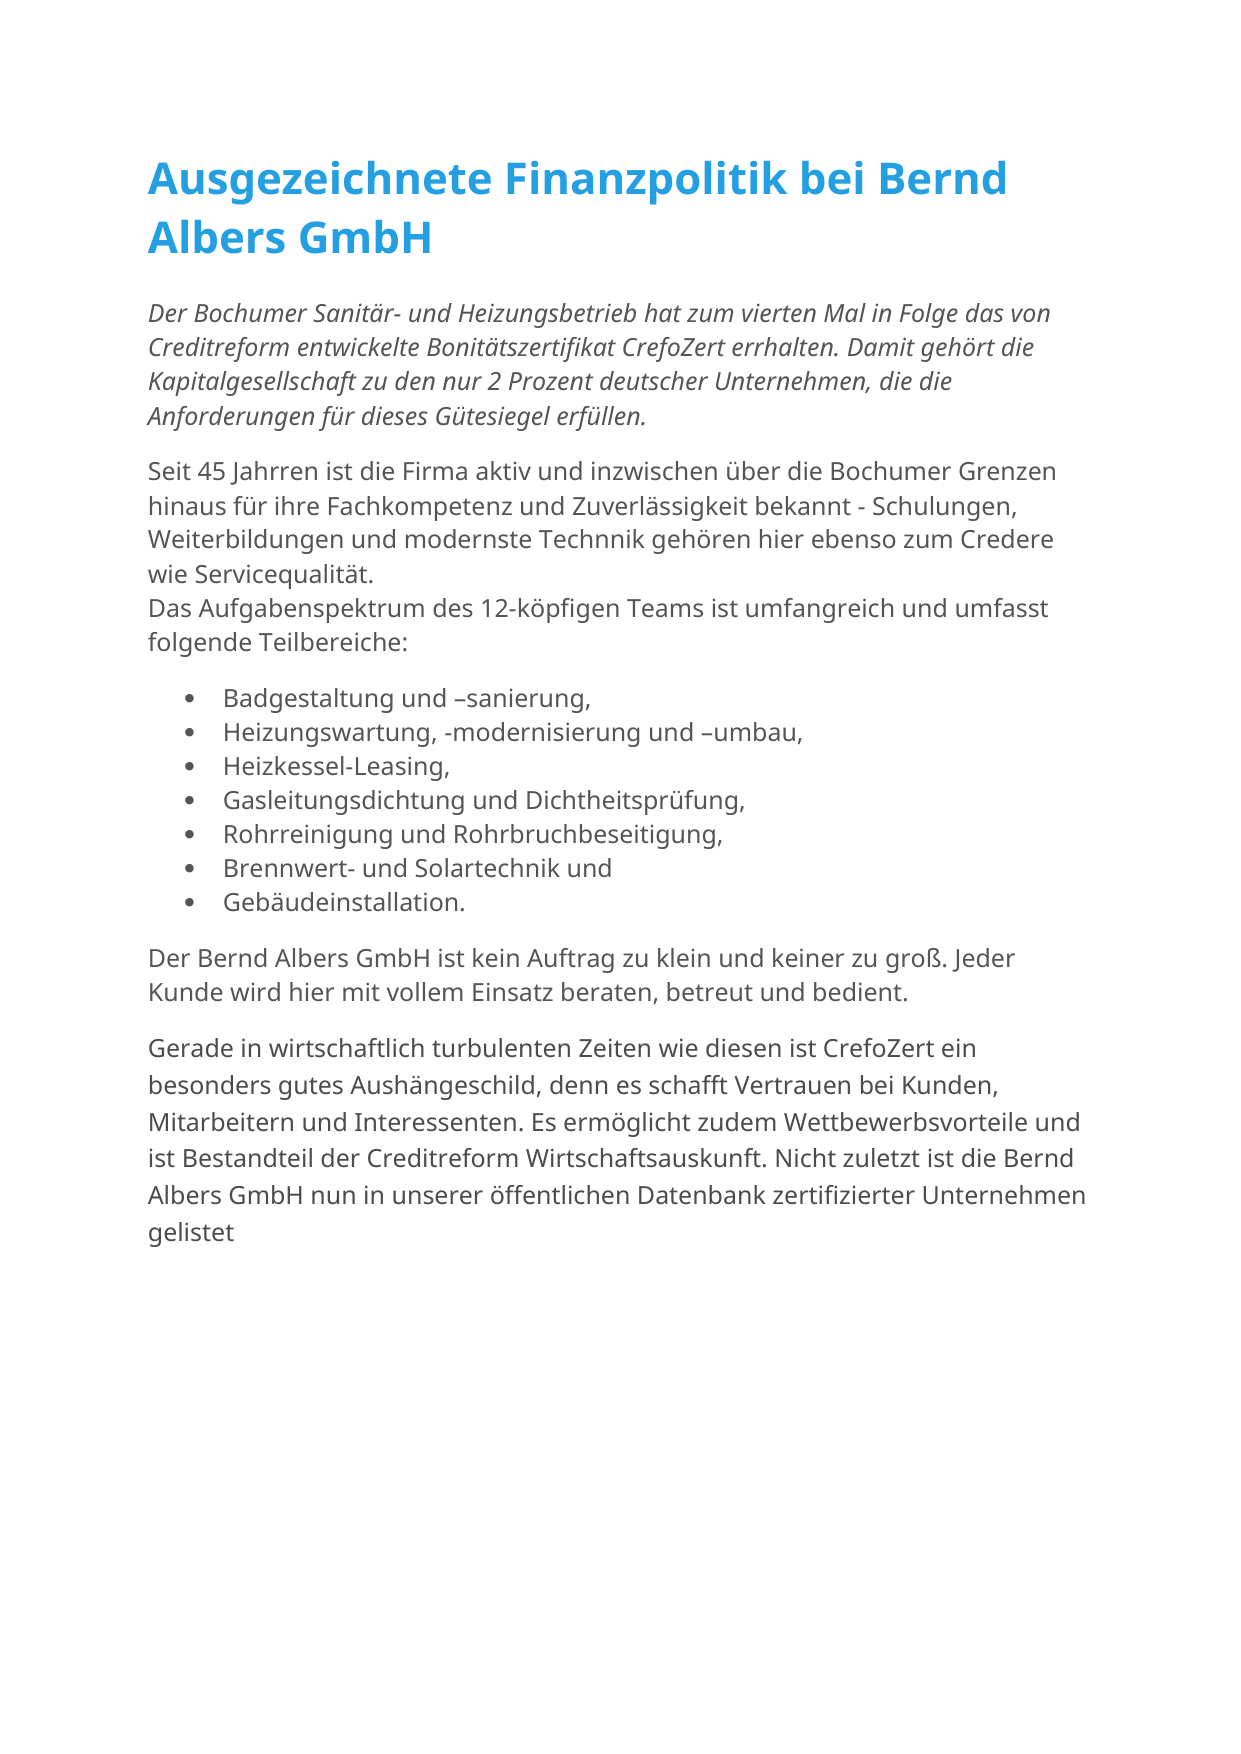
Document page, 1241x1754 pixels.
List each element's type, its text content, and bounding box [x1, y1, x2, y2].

list Heizungswartung, -modernisierung und –umbau, [185, 714, 1093, 748]
list Gebäudeinstallation. [185, 885, 1093, 919]
list Brennwert- und Solartechnik und [185, 851, 1093, 885]
text Der Bernd Albers GmbH ist kein Auftrag zu klein und keiner zu groß. Jeder Kunde wird hier mit vollem Einsatz beraten, betreut und bedient. [148, 941, 1093, 1009]
text Der Bochumer Sanitär- und Heizungsbetrieb hat zum vierten Mal in Folge das von Creditreform entwickelte Bonitätszertifikat CrefoZert errhalten. Damit gehört die Kapitalgesellschaft zu den nur 2 Prozent deutscher Unternehmen, die die Anforderungen für dieses Gütesiegel erfüllen. [148, 296, 1093, 432]
list Gasleitungsdichtung und Dichtheitsprüfung, [185, 782, 1093, 817]
text Gerade in wirtschaftlich turbulenten Zeiten wie diesen ist CrefoZert ein besonders gutes Aushängeschild, denn es schafft Vertrauen bei Kunden, Mitarbeitern und Interessenten. Es ermöglicht zudem Wettbewerbsvorteile und ist Bestandteil der Creditreform Wirtschaftsauskunft. Nicht zuletzt ist die Bernd Albers GmbH nun in unserer öffentlichen Datenbank zertifizierter Unternehmen gelistet [148, 1031, 1093, 1248]
subtitle Ausgezeichnete Finanzpolitik bei Bernd Albers GmbH [148, 148, 1093, 267]
text Seit 45 Jahrren ist die Firma aktiv und inzwischen über die Bochumer Grenzen hinaus für ihre Fachkompetenz und Zuverlässigkeit bekannt - Schulungen, Weiterbildungen und modernste Technnik gehören hier ebenso zum Credere wie Servicequalität. Das Aufgabenspektrum des 12-köpfigen Teams ist umfangreich und umfasst folgende Teilbereiche: [148, 454, 1093, 658]
list Badgestaltung und –sanierung, [185, 680, 1093, 714]
list Rohrreinigung und Rohrbruchbeseitigung, [185, 817, 1093, 851]
list Heizkessel-Leasing, [185, 748, 1093, 782]
